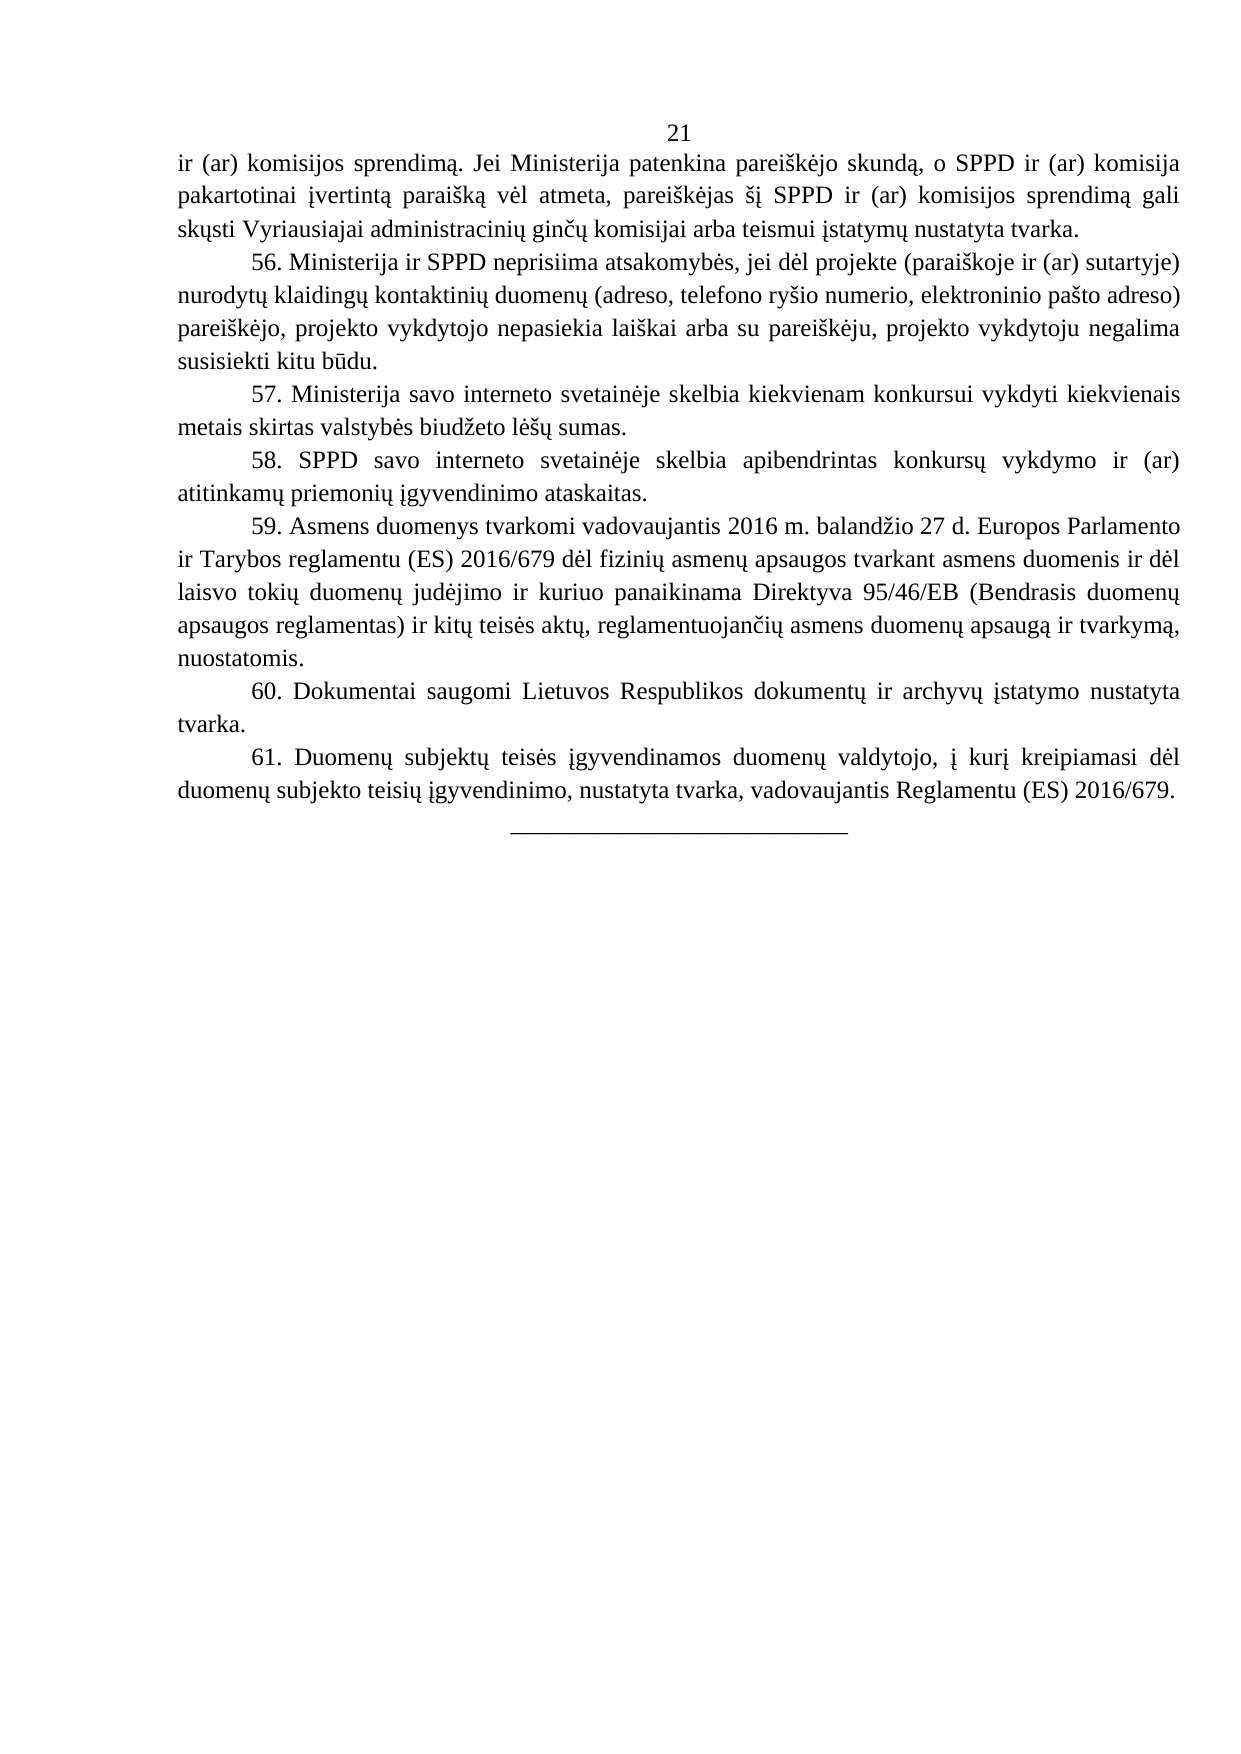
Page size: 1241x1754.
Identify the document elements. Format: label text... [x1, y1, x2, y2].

text 59. Asmens duomenys tvarkomi vadovaujantis 2016 m. balandžio 27 d. Europos Parlamento ir Tarybos reglamentu (ES) 2016/679 dėl fizinių asmenų apsaugos tvarkant asmens duomenis ir dėl laisvo tokių duomenų judėjimo ir kuriuo panaikinama Direktyva 95/46/EB (Bendrasis duomenų apsaugos reglamentas) ir kitų teisės aktų, reglamentuojančių asmens duomenų apsaugą ir tvarkymą, nuostatomis. [177, 511, 1181, 672]
text ir (ar) komisijos sprendimą. Jei Ministerija patenkina pareiškėjo skundą, o SPPD ir (ar) komisija pakartotinai įvertintą paraišką vėl atmeta, pareiškėjas šį SPPD ir (ar) komisijos sprendimą gali skųsti Vyriausiajai administracinių ginčų komisijai arba teismui įstatymų nustatyta tvarka. [177, 148, 1181, 242]
text 58. SPPD savo interneto svetainėje skelbia apibendrintas konkursų vykdymo ir (ar) atitinkamų priemonių įgyvendinimo ataskaitas. [177, 445, 1181, 507]
text 56. Ministerija ir SPPD neprisiima atsakomybės, jei dėl projekte (paraiškoje ir (ar) sutartyje) nurodytų klaidingų kontaktinių duomenų (adreso, telefono ryšio numerio, elektroninio pašto adreso) pareiškėjo, projekto vykdytojo nepasiekia laiškai arba su pareiškėju, projekto vykdytoju negalima susisiekti kitu būdu. [177, 247, 1181, 374]
text 60. Dokumentai saugomi Lietuvos Respublikos dokumentų ir archyvų įstatymo nustatyta tvarka. [177, 676, 1181, 738]
text 61. Duomenų subjektų teisės įgyvendinamos duomenų valdytojo, į kurį kreipiamasi dėl duomenų subjekto teisių įgyvendinimo, nustatyta tvarka, vadovaujantis Reglamentu (ES) 2016/679. [177, 742, 1181, 804]
text 57. Ministerija savo interneto svetainėje skelbia kiekvienam konkursui vykdyti kiekvienais metais skirtas valstybės biudžeto lėšų sumas. [177, 379, 1181, 441]
text ___________________________ [177, 808, 1181, 837]
